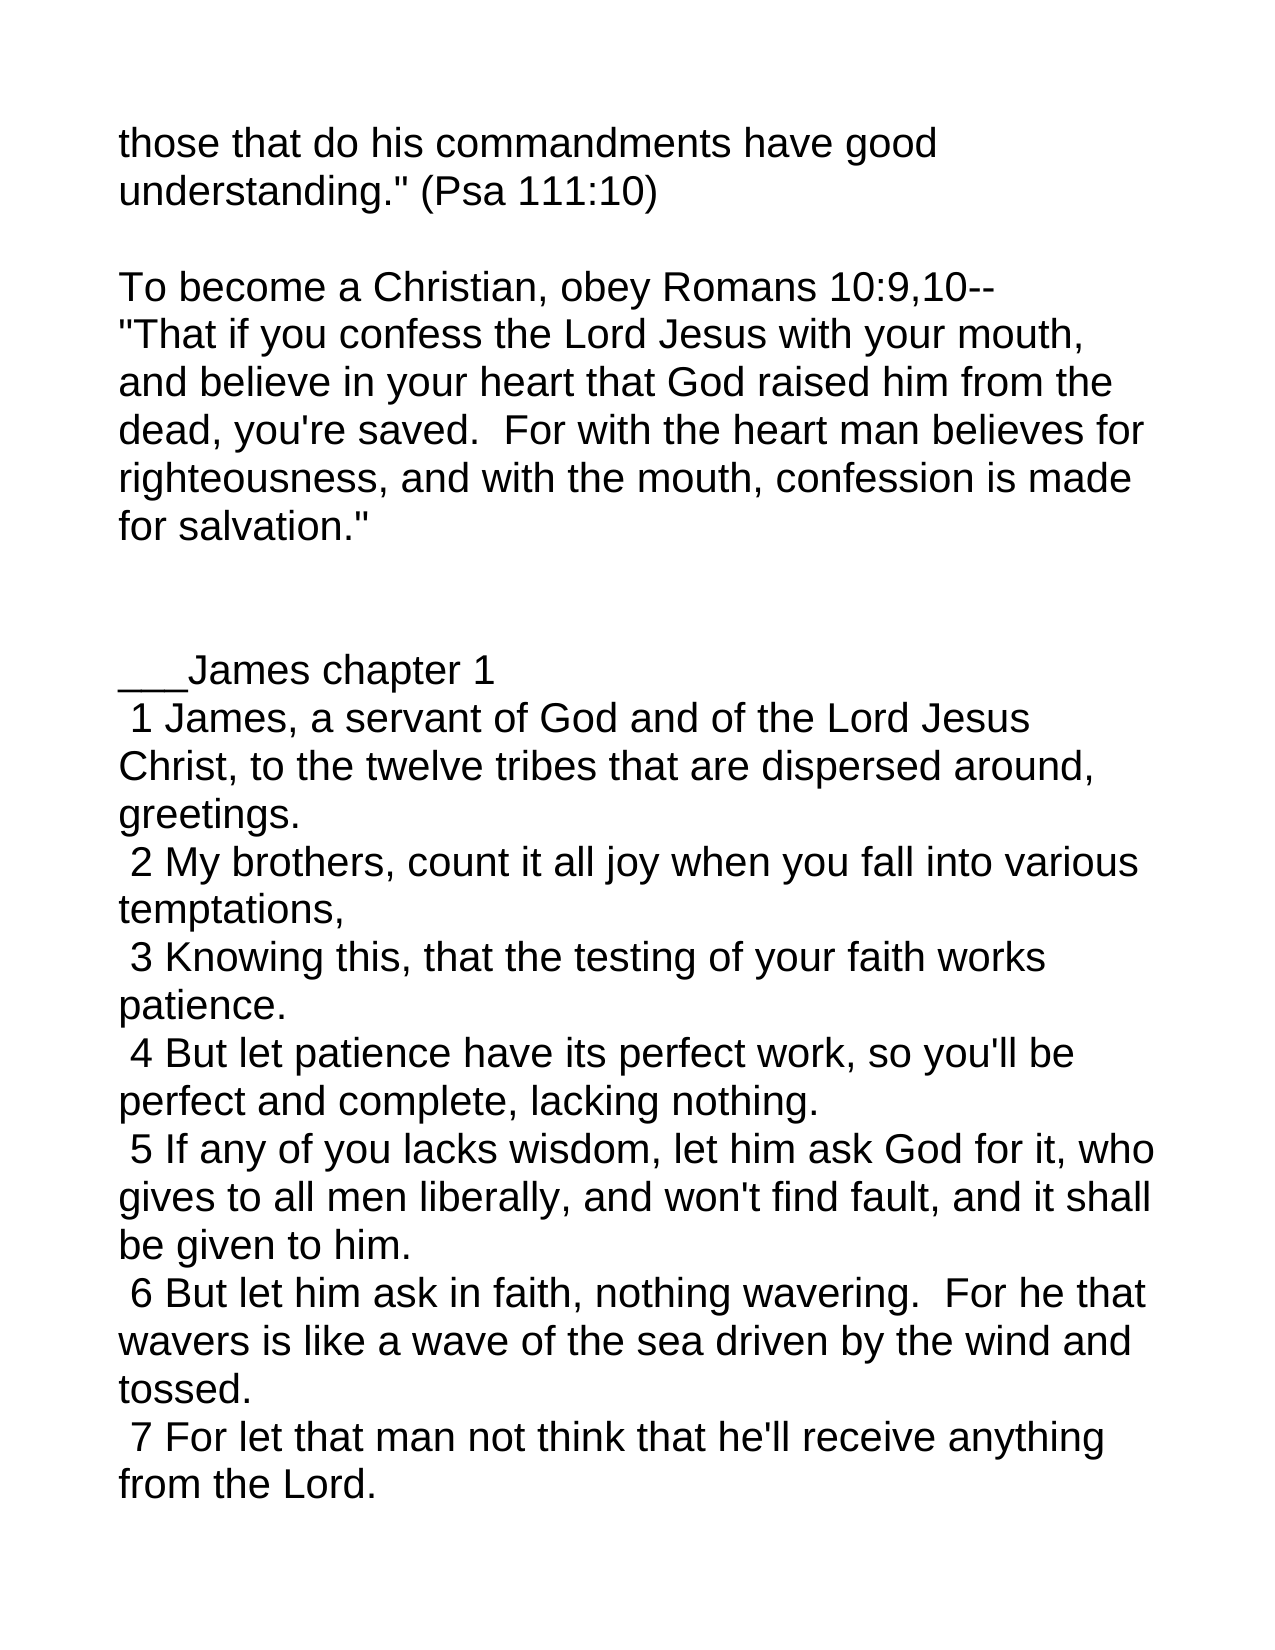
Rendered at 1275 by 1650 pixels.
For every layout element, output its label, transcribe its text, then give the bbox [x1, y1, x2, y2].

text 7 For let that man not think that he'll receive anything from the Lord. [118, 1412, 1157, 1508]
text 5 If any of you lacks wisdom, let him ask God for it, who gives to all men liberally, and won't find fault, and it shall be given to him. [118, 1124, 1157, 1268]
text ___James chapter 1 [118, 645, 1157, 693]
text 3 Knowing this, that the testing of your faith works patience. [118, 933, 1157, 1028]
text 6 But let him ask in faith, nothing wavering. For he that wavers is like a wave of the sea driven by the wind and tossed. [118, 1268, 1157, 1412]
text To become a Christian, obey Romans 10:9,10-- [118, 262, 1157, 310]
text 2 My brothers, count it all joy when you fall into various temptations, [118, 837, 1157, 933]
text "That if you confess the Lord Jesus with your mouth, and believe in your heart that God raised him from the dead, you're saved. For with the heart man believes for righteousness, and with the mouth, confession is made for salvation." [118, 310, 1157, 549]
text 4 But let patience have its perfect work, so you'll be perfect and complete, lacking nothing. [118, 1028, 1157, 1124]
text those that do his commandments have good understanding." (Psa 111:10) [118, 118, 1157, 214]
text 1 James, a servant of God and of the Lord Jesus Christ, to the twelve tribes that are dispersed around, greetings. [118, 693, 1157, 837]
